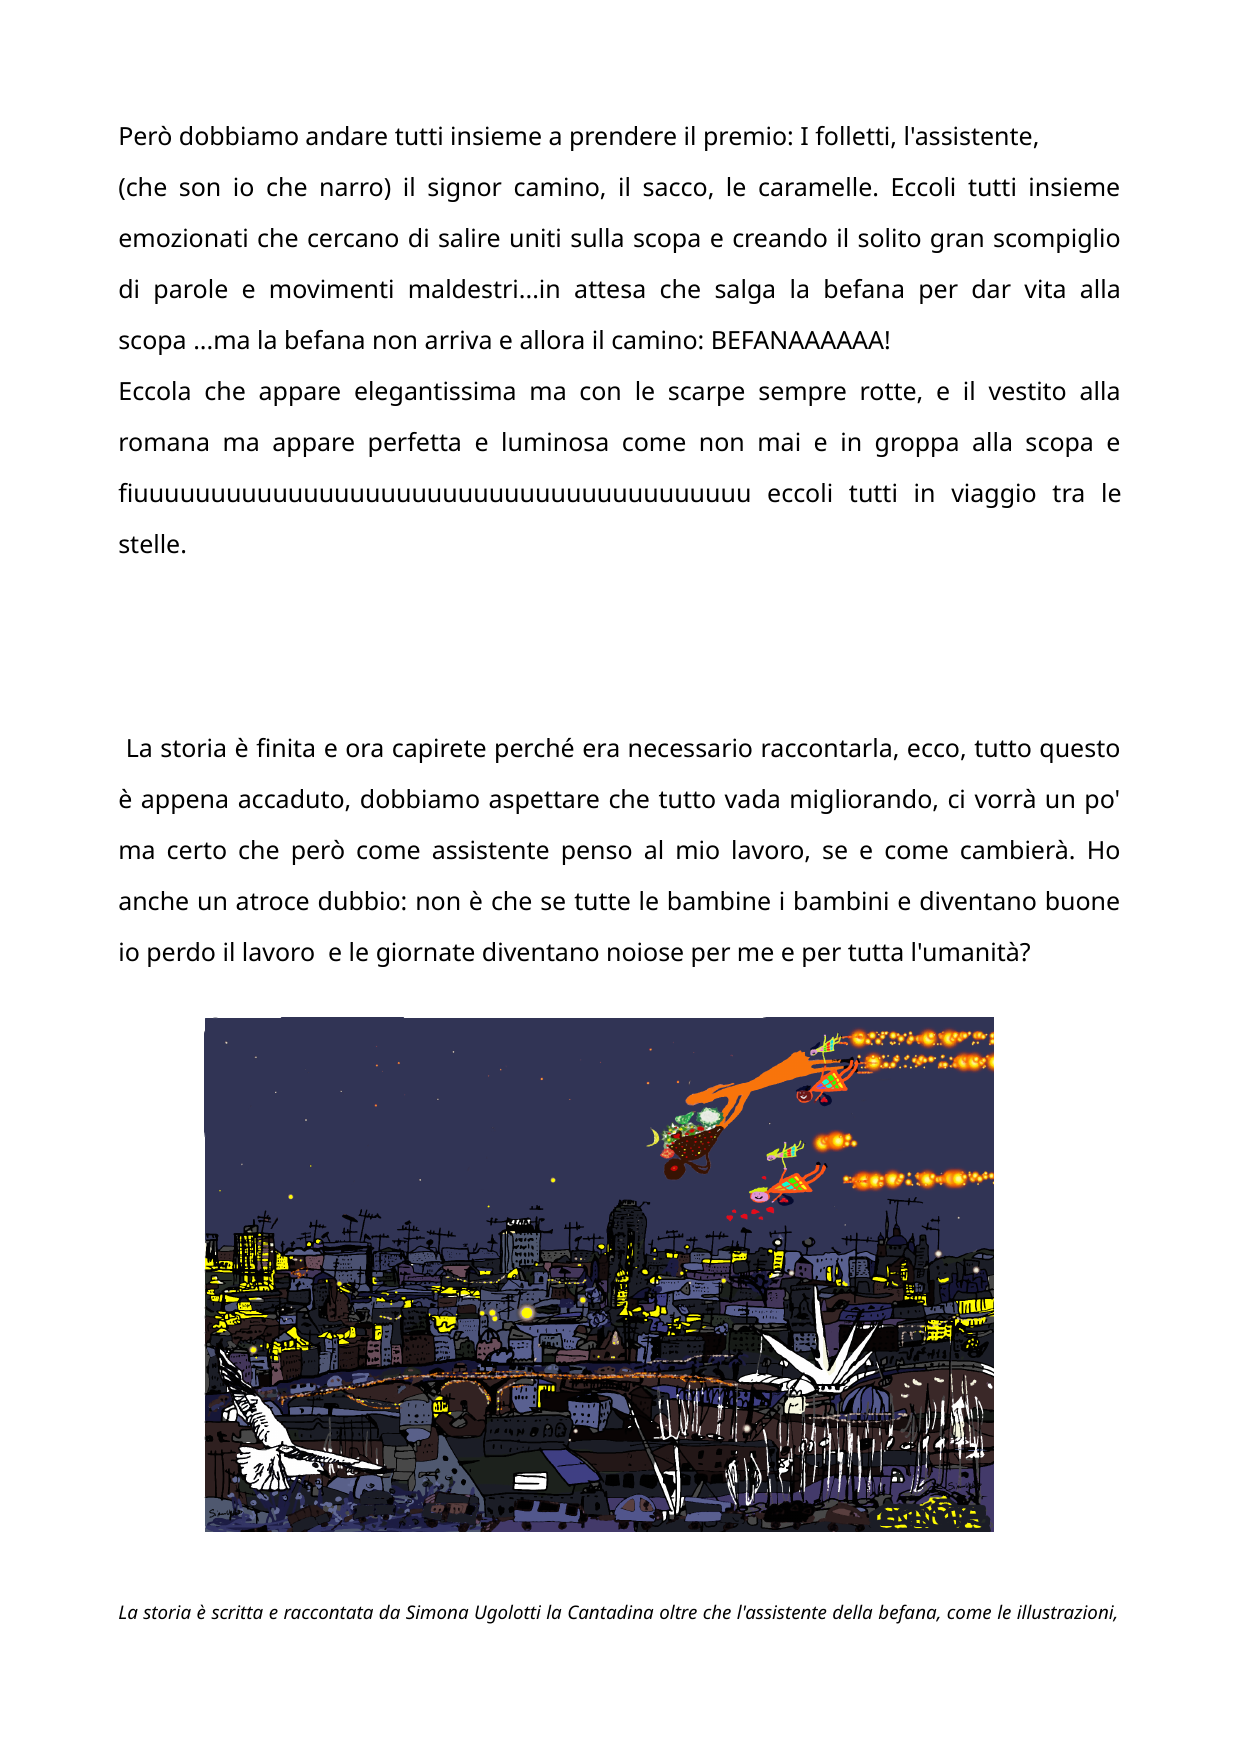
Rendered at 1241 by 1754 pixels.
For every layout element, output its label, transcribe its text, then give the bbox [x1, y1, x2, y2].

text La storia è finita e ora capirete perché era necessario raccontarla, ecco, tutto questo è appena accaduto, dobbiamo aspettare che tutto vada migliorando, ci vorrà un po' ma certo che però come assistente penso al mio lavoro, se e come cambierà. Ho anche un atroce dubbio: non è che se tutte le bambine i bambini e diventano buone io perdo il lavoro e le giornate diventano noiose per me e per tutta l'umanità? [118, 731, 1122, 969]
text Però dobbiamo andare tutti insieme a prendere il premio: I folletti, l'assistente, [118, 118, 1122, 152]
text La storia è scritta e raccontata da Simona Ugolotti la Cantadina oltre che l'assistente della befana, come le illustrazioni, [118, 1599, 1122, 1625]
text (che son io che narro) il signor camino, il sacco, le caramelle. Eccoli tutti insieme emozionati che cercano di salire uniti sulla scopa e creando il solito gran scompiglio di parole e movimenti maldestri...in attesa che salga la befana per dar vita alla scopa ...ma la befana non arriva e allora il camino: BEFANAAAAAA! [118, 169, 1122, 356]
text Eccola che appare elegantissima ma con le scarpe sempre rotte, e il vestito alla romana ma appare perfetta e luminosa come non mai e in groppa alla scopa e fiuuuuuuuuuuuuuuuuuuuuuuuuuuuuuuuuuuuuuuuu eccoli tutti in viaggio tra le stelle. [118, 373, 1122, 561]
picture [204, 1017, 994, 1532]
